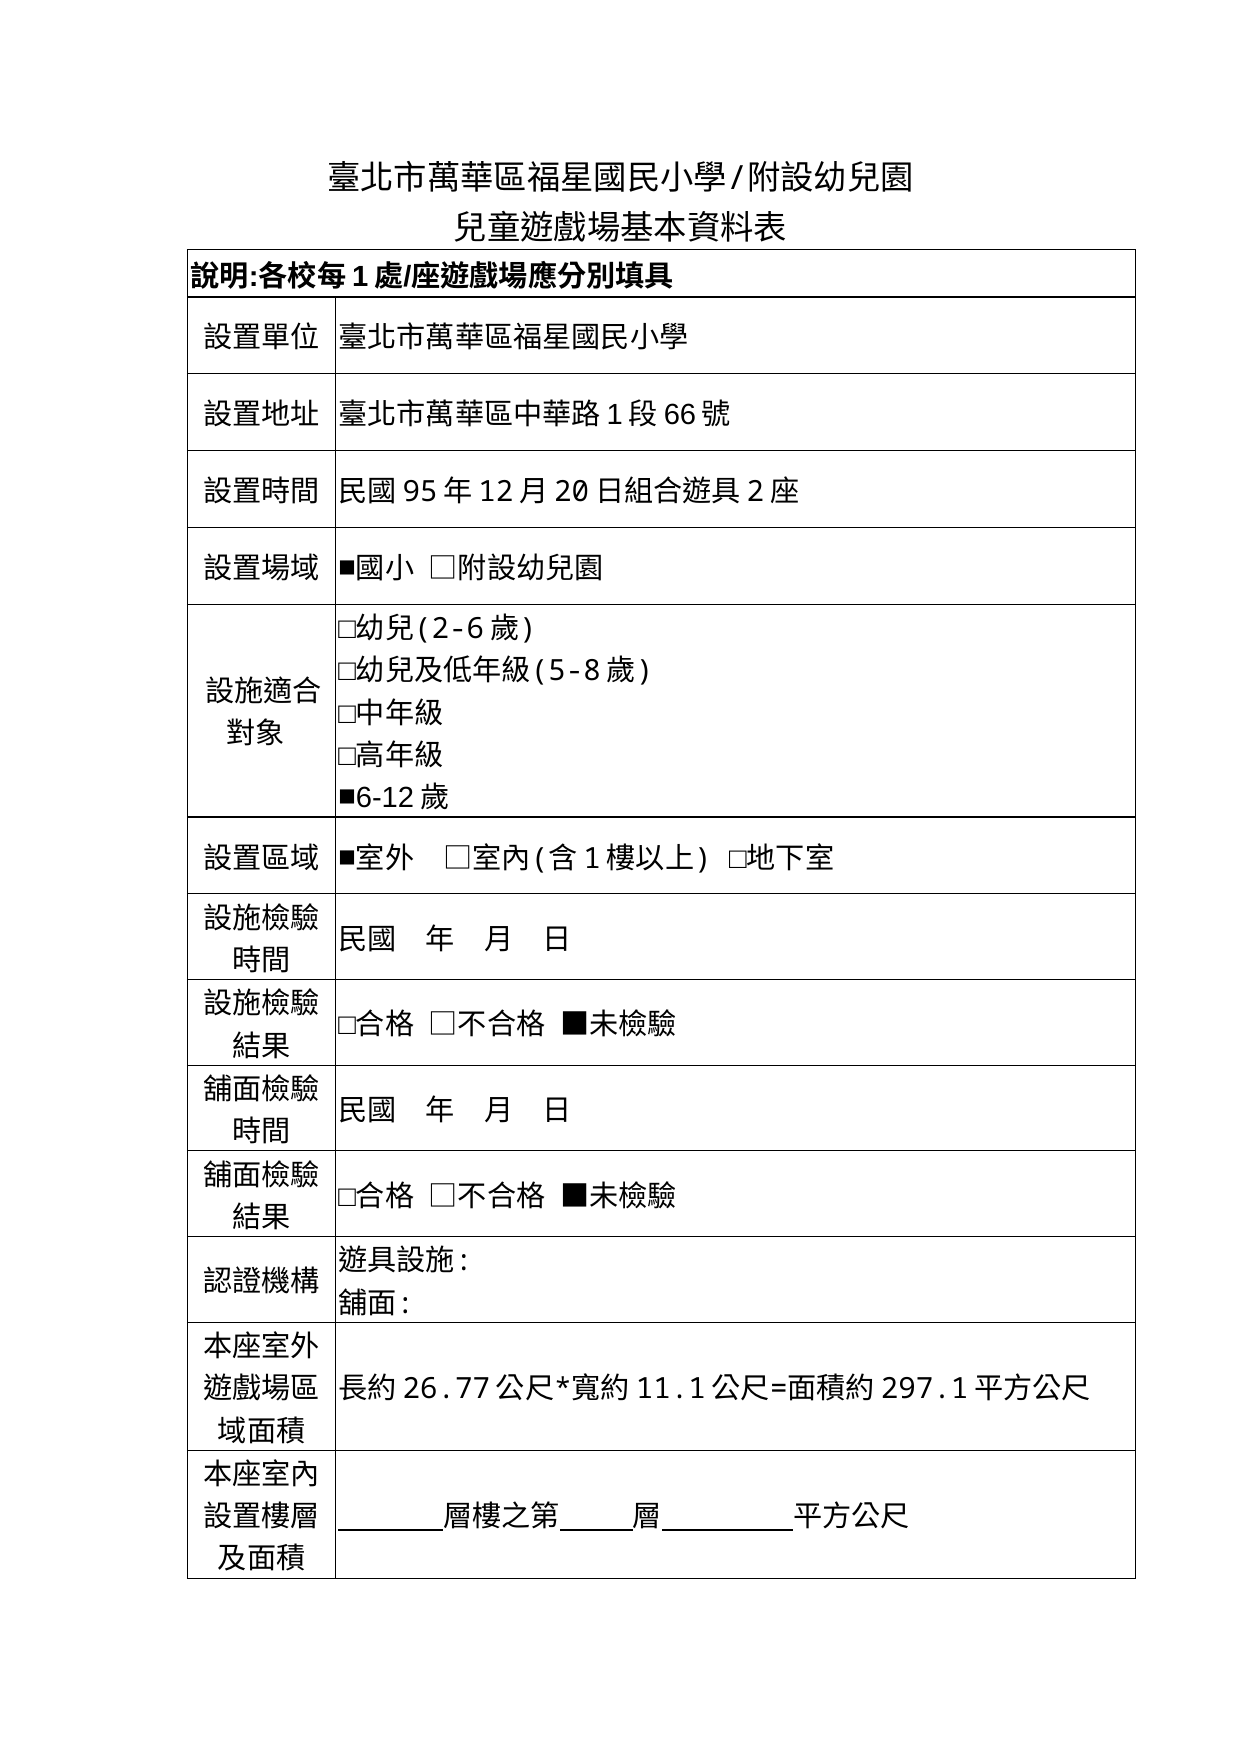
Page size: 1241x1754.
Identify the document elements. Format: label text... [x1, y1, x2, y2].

table_cell 認證機構 [188, 1237, 335, 1322]
table_cell 長約26.77公尺*寬約11.1公尺=面積約297.1平方公尺 [336, 1323, 1135, 1449]
text 兒童遊戲場基本資料表 [187, 199, 1053, 249]
table_header 說明:各校每1處/座遊戲場應分別填具 [188, 250, 1135, 296]
table_cell 遊具設施: 舖面: [336, 1237, 1135, 1322]
table_cell 舖面檢驗時間 [188, 1066, 335, 1150]
table_cell □合格 □不合格 ■未檢驗 [336, 1151, 1135, 1236]
table_cell 設施檢驗結果 [188, 980, 335, 1064]
table_cell 本座室內設置樓層及面積 [188, 1451, 335, 1577]
table_cell □幼兒(2-6歲) □幼兒及低年級(5-8歲) □中年級 □高年級 ■6-12歲 [336, 605, 1135, 816]
text 臺北市萬華區福星國民小學/附設幼兒園 [187, 149, 1053, 199]
table_cell 本座室外遊戲場區域面積 [188, 1323, 335, 1449]
table_cell 民國 年 月 日 [336, 1066, 1135, 1150]
table_cell 設施檢驗時間 [188, 894, 335, 979]
table_cell 設置時間 [188, 451, 335, 527]
table_cell 設置地址 [188, 374, 335, 450]
table_cell ■室外 □室內(含1樓以上) □地下室 [336, 818, 1135, 893]
table_cell ■國小 □附設幼兒園 [336, 528, 1135, 603]
table_cell 層樓之第 層 平方公尺 [336, 1451, 1135, 1577]
table_cell 民國 年 月 日 [336, 894, 1135, 979]
table_cell 設施適合對象 [188, 605, 335, 816]
table_cell 舖面檢驗結果 [188, 1151, 335, 1236]
table_cell 設置區域 [188, 818, 335, 893]
table_cell 臺北市萬華區中華路1段66號 [336, 374, 1135, 450]
table_cell 臺北市萬華區福星國民小學 [336, 298, 1135, 373]
table_cell 設置場域 [188, 528, 335, 603]
table_cell □合格 □不合格 ■未檢驗 [336, 980, 1135, 1064]
table_cell 設置單位 [188, 298, 335, 373]
table_cell 民國95年12月20日組合遊具2座 [336, 451, 1135, 527]
